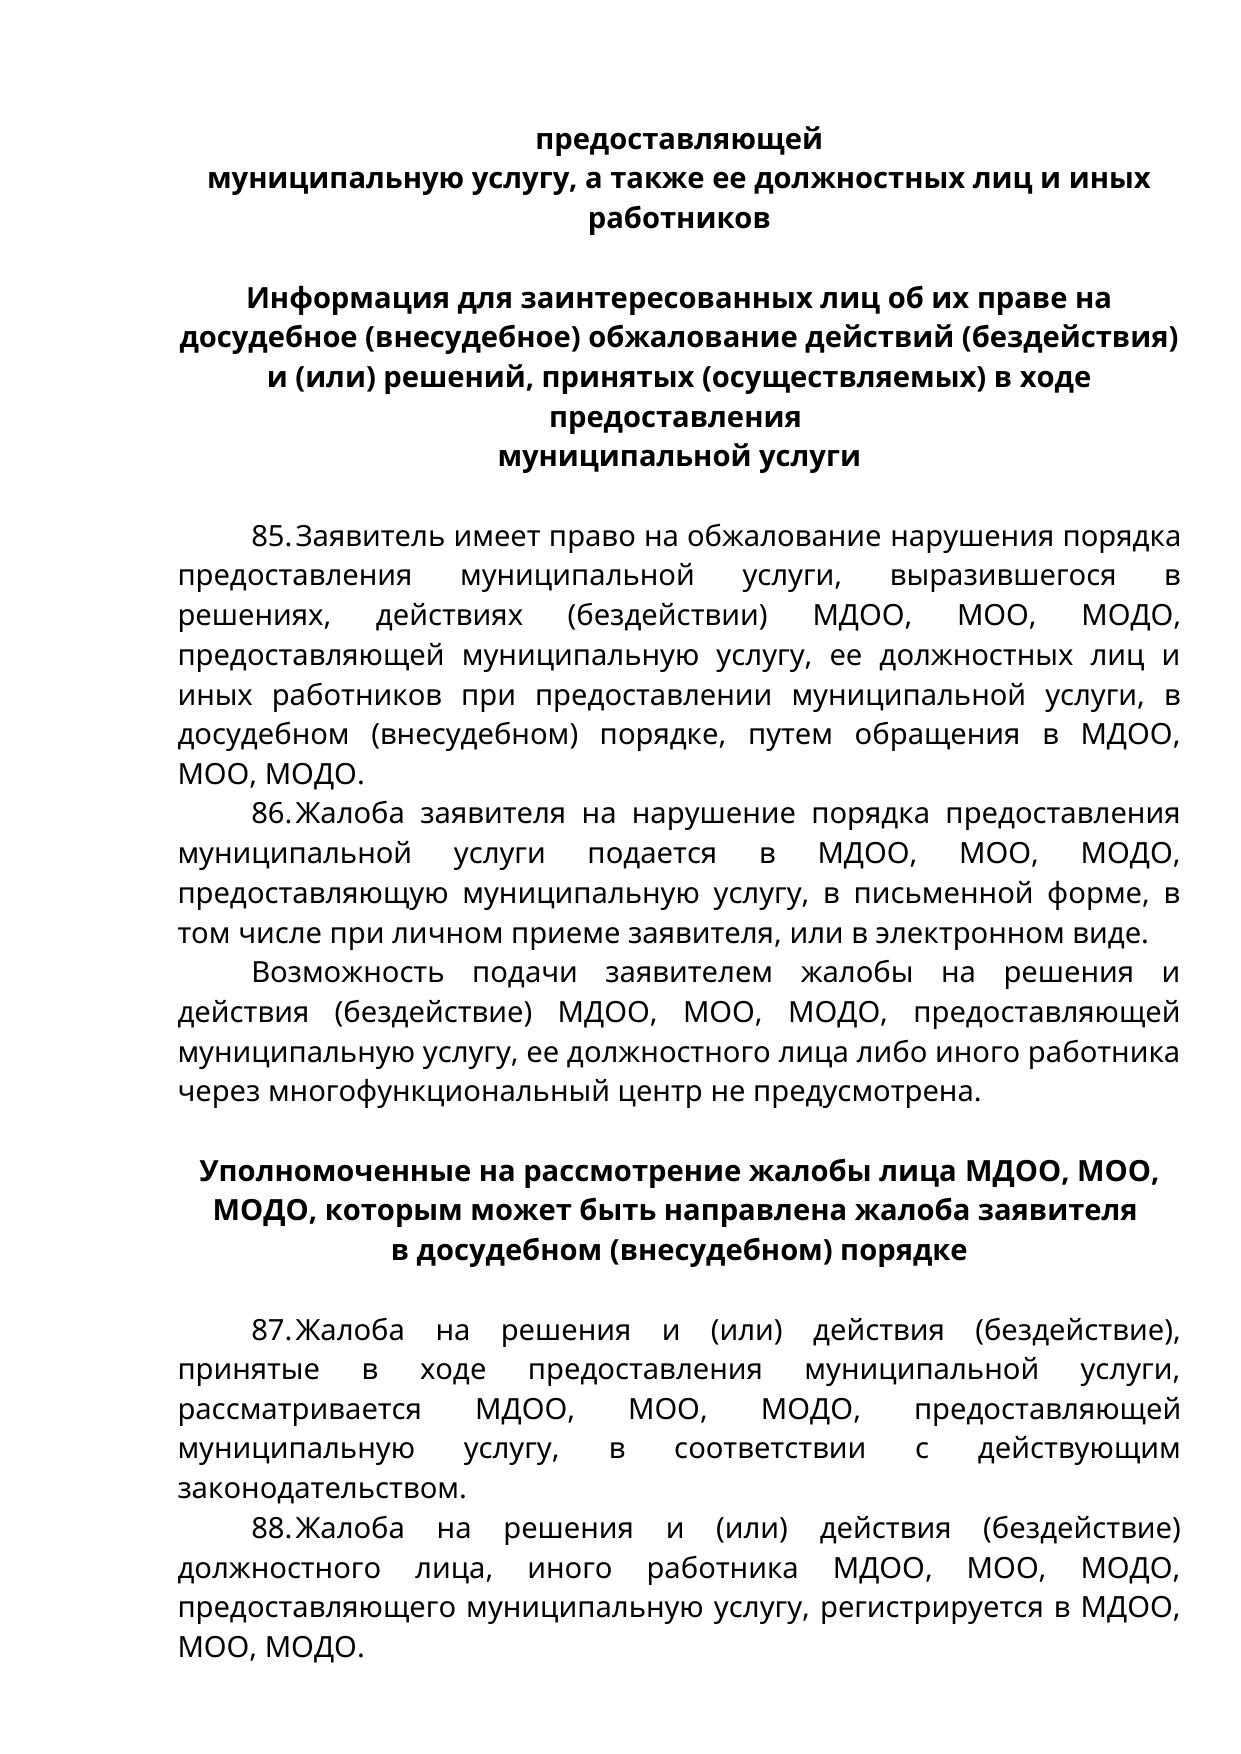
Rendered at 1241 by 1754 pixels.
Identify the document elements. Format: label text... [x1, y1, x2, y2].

text 88. Жалоба на решения и (или) действия (бездействие) должностного лица, иного работника МДОО, МОО, МОДО, предоставляющего муниципальную услугу, регистрируется в МДОО, МОО, МОДО. [177, 1507, 1181, 1666]
text муниципальную услугу, а также ее должностных лиц и иных работников [177, 158, 1181, 237]
text 85. Заявитель имеет право на обжалование нарушения порядка предоставления муниципальной услуги, выразившегося в решениях, действиях (бездействии) МДОО, МОО, МОДО, предоставляющей муниципальную услугу, ее должностных лиц и иных работников при предоставлении муниципальной услуги, в досудебном (внесудебном) порядке, путем обращения в МДОО, МОО, МОДО. [177, 515, 1181, 793]
text предоставляющей [177, 118, 1181, 158]
text 86. Жалоба заявителя на нарушение порядка предоставления муниципальной услуги подается в МДОО, МОО, МОДО, предоставляющую муниципальную услугу, в письменной форме, в том числе при личном приеме заявителя, или в электронном виде. [177, 793, 1181, 952]
text Уполномоченные на рассмотрение жалобы лица МДОО, МОО, МОДО, которым может быть направлена жалоба заявителя [177, 1150, 1181, 1229]
text Возможность подачи заявителем жалобы на решения и действия (бездействие) МДОО, МОО, МОДО, предоставляющей муниципальную услугу, ее должностного лица либо иного работника через многофункциональный центр не предусмотрена. [177, 952, 1181, 1110]
text муниципальной услуги [177, 436, 1181, 475]
text в досудебном (внесудебном) порядке [177, 1229, 1181, 1269]
text 87. Жалоба на решения и (или) действия (бездействие), принятые в ходе предоставления муниципальной услуги, рассматривается МДОО, МОО, МОДО, предоставляющей муниципальную услугу, в соответствии с действующим законодательством. [177, 1309, 1181, 1507]
text Информация для заинтересованных лиц об их праве на досудебное (внесудебное) обжалование действий (бездействия) и (или) решений, принятых (осуществляемых) в ходе предоставления [177, 277, 1181, 436]
